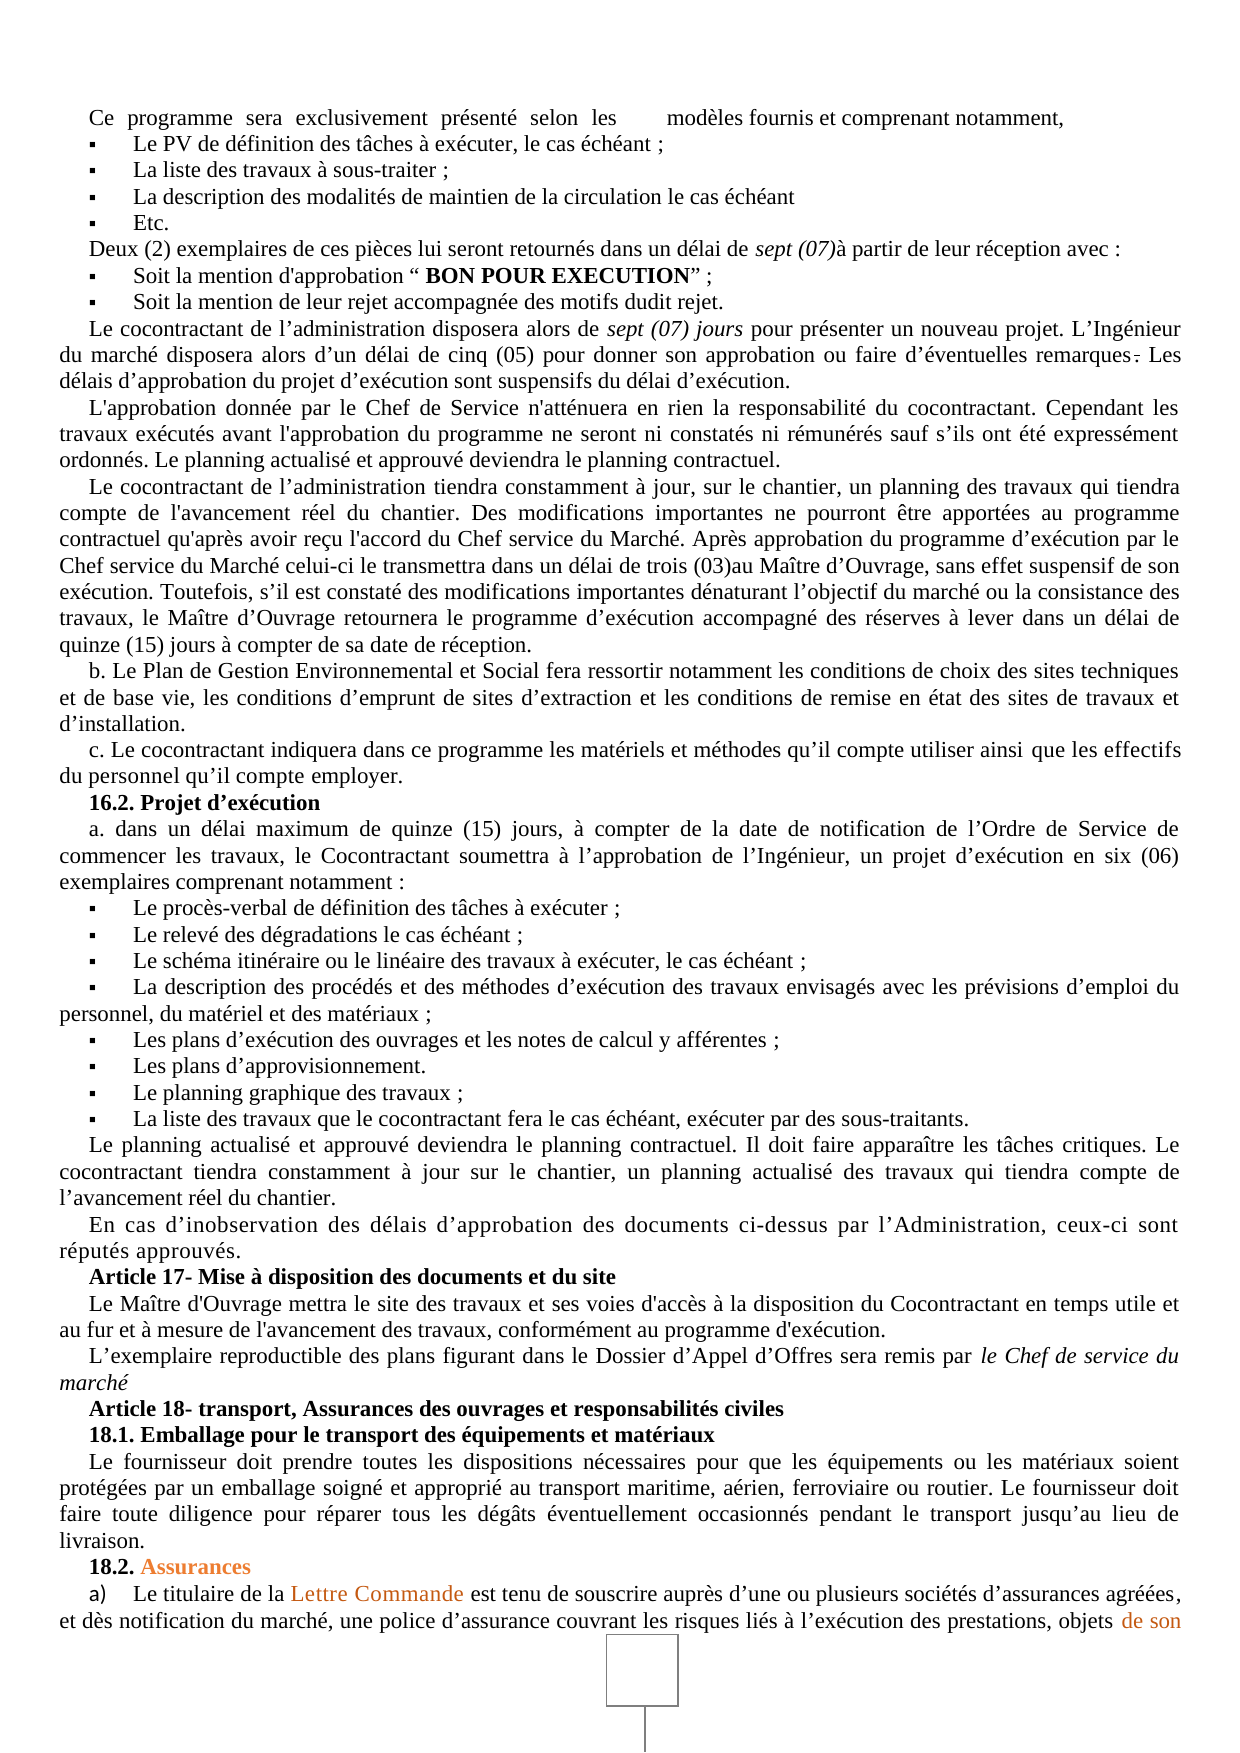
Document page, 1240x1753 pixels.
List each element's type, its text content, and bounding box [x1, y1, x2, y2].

list La description des modalités de maintien de la circulation le cas échéant [59, 183, 1181, 209]
list La description des procédés et des méthodes d’exécution des travaux envisagés avec les prévisions d’emploi du personnel, du matériel et des matériaux ; [59, 973, 1181, 1026]
text Le planning actualisé et approuvé deviendra le planning contractuel. Il doit faire apparaître les tâches critiques. Le cocontractant tiendra constamment à jour sur le chantier, un planning actualisé des travaux qui tiendra compte de l’avancement réel du chantier. [59, 1132, 1181, 1211]
text Le cocontractant de l’administration disposera alors de sept (07) jours pour présenter un nouveau projet. L’Ingénieur du marché disposera alors d’un délai de cinq (05) pour donner son approbation ou faire d’éventuelles remarques. Les délais d’approbation du projet d’exécution sont suspensifs du délai d’exécution. [59, 314, 1181, 394]
list Etc. [59, 209, 1181, 236]
text En cas d’inobservation des délais d’approbation des documents ci-dessus par l’Administration, ceux-ci sont réputés approuvés. [59, 1211, 1181, 1263]
text Article 17- Mise à disposition des documents et du site [59, 1263, 1181, 1290]
text 18.2. Assurances [59, 1553, 1181, 1579]
list Le schéma itinéraire ou le linéaire des travaux à exécuter, le cas échéant ; [59, 947, 1181, 973]
list Le PV de définition des tâches à exécuter, le cas échéant ; [59, 130, 1181, 156]
list Le relevé des dégradations le cas échéant ; [59, 921, 1181, 947]
list Le titulaire de la Lettre Commande est tenu de souscrire auprès d’une ou plusieurs sociétés d’assurances agréées, et dès notification du marché, une police d’assurance couvrant les risques liés à l’exécution des prestations, objets de son [59, 1579, 1181, 1634]
text Le fournisseur doit prendre toutes les dispositions nécessaires pour que les équipements ou les matériaux soient protégées par un emballage soigné et approprié au transport maritime, aérien, ferroviaire ou routier. Le fournisseur doit faire toute diligence pour réparer tous les dégâts éventuellement occasionnés pendant le transport jusqu’au lieu de livraison. [59, 1448, 1181, 1553]
text Article 18- transport, Assurances des ouvrages et responsabilités civiles [59, 1395, 1181, 1421]
list Soit la mention d'approbation “ BON POUR EXECUTION” ; [59, 262, 1181, 288]
list Le procès-verbal de définition des tâches à exécuter ; [59, 894, 1181, 921]
text 16.2. Projet d’exécution [59, 789, 1181, 815]
list Le planning graphique des travaux ; [59, 1079, 1181, 1105]
text Deux (2) exemplaires de ces pièces lui seront retournés dans un délai de sept (07)à partir de leur réception avec : [59, 236, 1181, 262]
text Le Maître d'Ouvrage mettra le site des travaux et ses voies d'accès à la disposition du Cocontractant en temps utile et au fur et à mesure de l'avancement des travaux, conformément au programme d'exécution. [59, 1290, 1181, 1342]
list Soit la mention de leur rejet accompagnée des motifs dudit rejet. [59, 288, 1181, 314]
list Les plans d’approvisionnement. [59, 1052, 1181, 1079]
text L’exemplaire reproductible des plans figurant dans le Dossier d’Appel d’Offres sera remis par le Chef de service du marché [59, 1342, 1181, 1395]
text c. Le cocontractant indiquera dans ce programme les matériels et méthodes qu’il compte utiliser ainsi que les effectifs du personnel qu’il compte employer. [59, 736, 1181, 789]
text L'approbation donnée par le Chef de Service n'atténuera en rien la responsabilité du cocontractant. Cependant les travaux exécutés avant l'approbation du programme ne seront ni constatés ni rémunérés sauf s’ils ont été expressément ordonnés. Le planning actualisé et approuvé deviendra le planning contractuel. [59, 394, 1181, 473]
list La liste des travaux que le cocontractant fera le cas échéant, exécuter par des sous-traitants. [59, 1105, 1181, 1132]
text 18.1. Emballage pour le transport des équipements et matériaux [59, 1421, 1181, 1448]
text Ce programme sera exclusivement présenté selon les modèles fournis et comprenant notamment, [59, 104, 1181, 130]
text a. dans un délai maximum de quinze (15) jours, à compter de la date de notification de l’Ordre de Service de commencer les travaux, le Cocontractant soumettra à l’approbation de l’Ingénieur, un projet d’exécution en six (06) exemplaires comprenant notamment : [59, 815, 1181, 894]
list La liste des travaux à sous-traiter ; [59, 156, 1181, 183]
text Le cocontractant de l’administration tiendra constamment à jour, sur le chantier, un planning des travaux qui tiendra compte de l'avancement réel du chantier. Des modifications importantes ne pourront être apportées au programme contractuel qu'après avoir reçu l'accord du Chef service du Marché. Après approbation du programme d’exécution par le Chef service du Marché celui-ci le transmettra dans un délai de trois (03)au Maître d’Ouvrage, sans effet suspensif de son exécution. Toutefois, s’il est constaté des modifications importantes dénaturant l’objectif du marché ou la consistance des travaux, le Maître d’Ouvrage retournera le programme d’exécution accompagné des réserves à lever dans un délai de quinze (15) jours à compter de sa date de réception. [59, 473, 1181, 657]
list Les plans d’exécution des ouvrages et les notes de calcul y afférentes ; [59, 1026, 1181, 1052]
text b. Le Plan de Gestion Environnemental et Social fera ressortir notamment les conditions de choix des sites techniques et de base vie, les conditions d’emprunt de sites d’extraction et les conditions de remise en état des sites de travaux et d’installation. [59, 657, 1181, 736]
